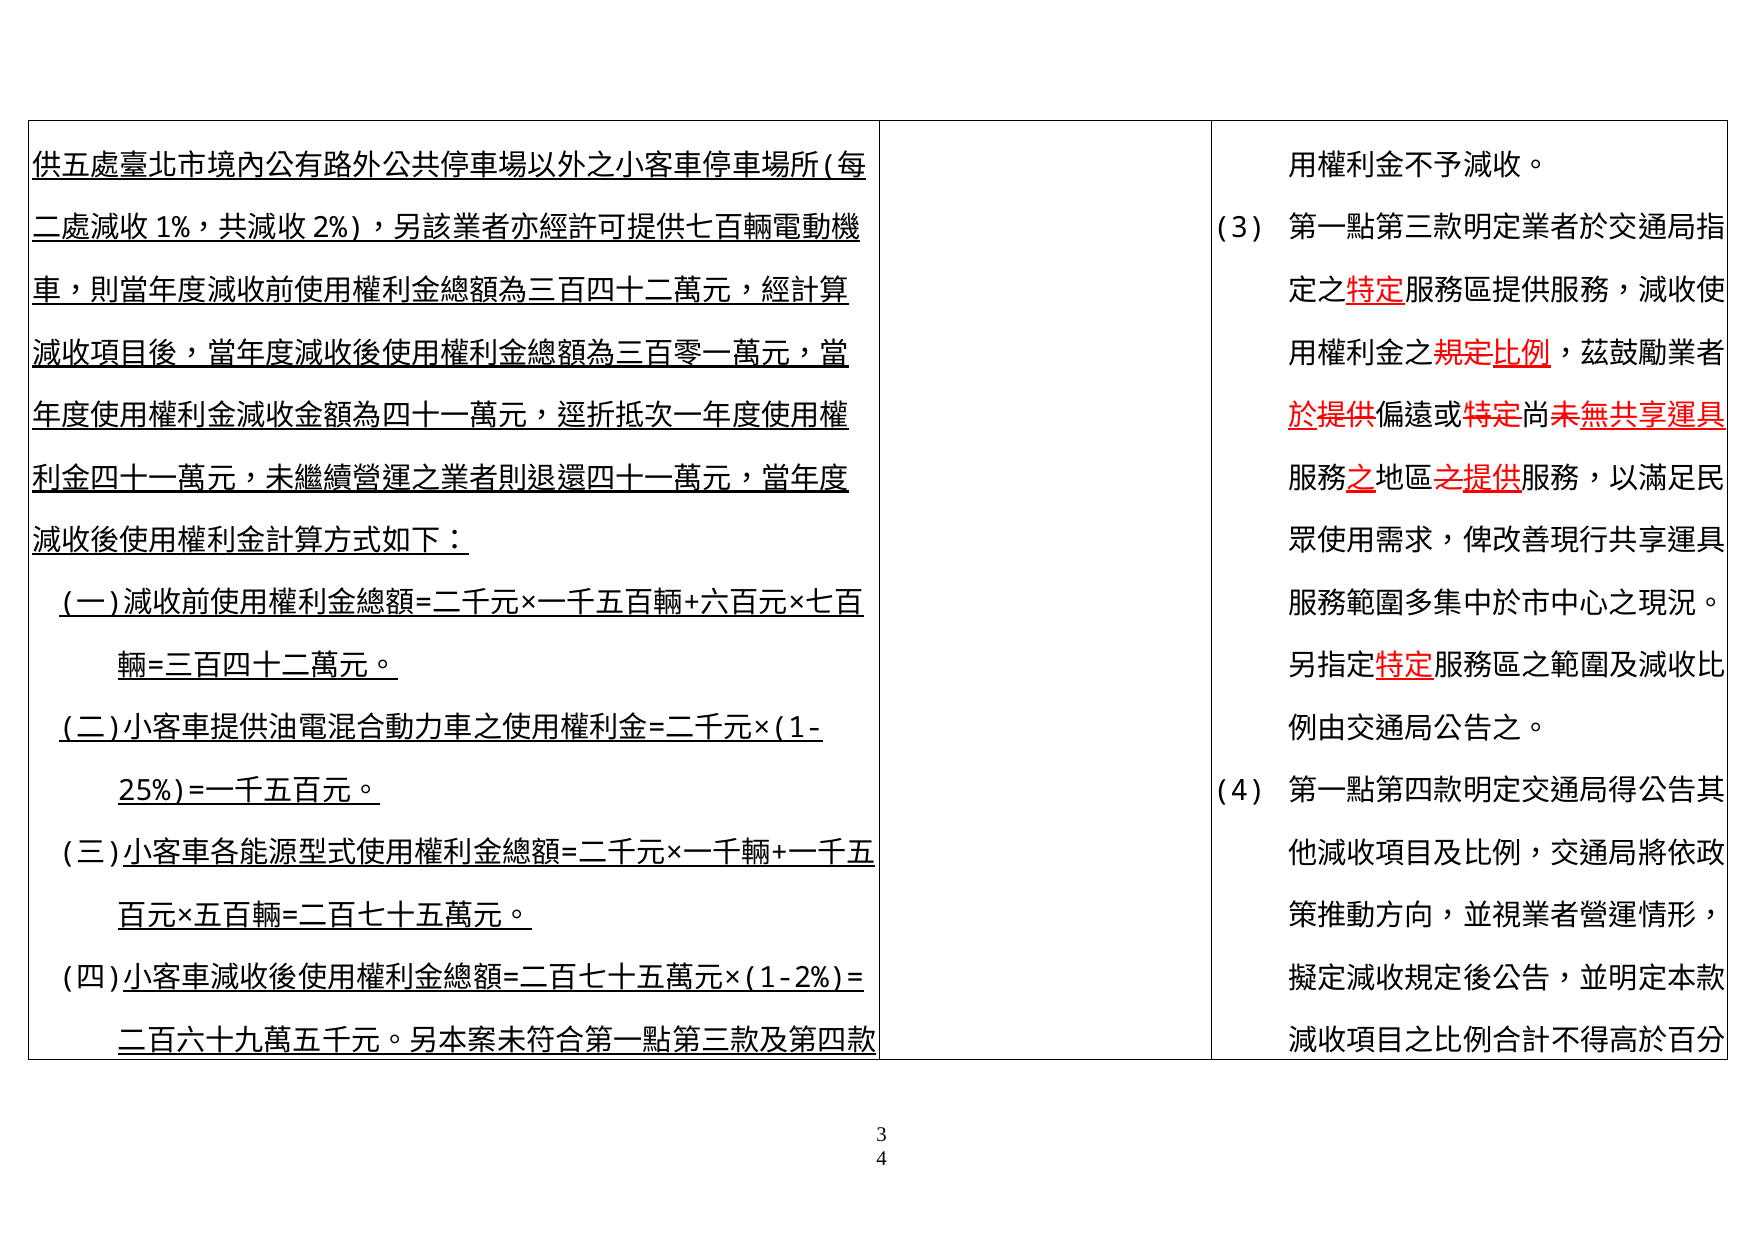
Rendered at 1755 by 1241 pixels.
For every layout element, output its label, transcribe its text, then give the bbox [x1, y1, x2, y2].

table_cell 供五處臺北市境內公有路外公共停車場以外之小客車停車場所(每二處減收1%，共減收2%)，另該業者亦經許可提供七百輛電動機車，則當年度減收前使用權利金總額為三百四十二萬元，經計算減收項目後，當年度減收後使用權利金總額為三百零一萬元，當年度使用權利金減收金額為四十一萬元，逕折抵次一年度使用權利金四十一萬元，未繼續營運之業者則退還四十一萬元，當年度減收後使用權利金計算方式如下： (一)減收前使用權利金總額=二千元×一千五百輛+六百元×七百輛=三百四十二萬元。 (二)小客車提供油電混合動力車之使用權利金=二千元×(1-25%)=一千五百元。 (三)小客車各能源型式使用權利金總額=二千元×一千輛+一千五百元×五百輛=二百七十五萬元。 (四)小客車減收後使用權利金總額=二百七十五萬元×(1-2%)=二百六十九萬五千元。另本案未符合第一點第三款及第四款 [29, 121, 879, 1059]
table_cell [880, 121, 1211, 1059]
table_cell 依現行規定，保證金係依自行車收費級距之最低車輛數二千輛乘以臺北市共享運具經營業管理自治條例事件統一裁罰基準最低罰鍰三百元計算，不分運具種類及許可車輛數皆繳納六十萬元。考量截至一一０年底，業者繳納罰鍰及相關費用之紀錄良好，尚無動用保證金之情形，為鼓勵業者營運發展，減輕財務負擔，爰將保證金由六十萬元修正為三十萬元。另因交通局許可業者申請許可期間展延之期限非均為三年保證金係按許可次數繳納，故將「三年」修正為「每次許可」。 共享運具使用權利金收費標準前係考量共享運具尚處萌芽階段，基於政策推動及鼓勵業者合法納管，使用權利金係依不同車種及數量，每年收取七萬元至二十萬元。 現因共享運具已於本市營運兩餘超過二年，為更合宜地擬定收費基標準及反映共享運具營運之外部成本，爰參考臺北市市有公用房地使用費收費基準表中設置自動販賣機、快照站或其他簡易便民服務設施之收費方式規定、市區道路及附屬工程設計規範第十章「公車停靠站及路邊停車帶」第10.2.2點路邊停車格位與第五章「腳踏自行車道設計」第5.7點腳踏自行車停車空間、臺北市停管處機車格位新（改）繪劃設原則第二點等車輛停放所需空間之相關規定，與汽車運輸業審核細則附件「汽車運輸業停車場設置規定」第六點汽車運輸業應備具之停車位數之規定，以及現行本市共享運具營運車輛比例與使用比例，修正各種共享運具每輛每年應繳納使用權利金之數額。另為使業者營運規劃更有彈性，符合實際許可情形，爰取消車輛收費級距，改以許可車輛數計算使用權利金。 為落實交通局「共享、綠能、E化、安全」之願景，並鼓勵共享運具經營業產業發展，爰提供使用權利金減收之誘因，導引業者配合本府政策目標，根據業者對政策的配合度，予以不同程度之減收。使用權利金減收規定訂定理由如下: 第一點第一款明定業者提供特定低碳能源運具，減收使用權利金之規定比例，以推廣綠運輸並響應節能減碳，鼓勵業者使用低碳能源運具提供服務，燃油運具則不予減收。另業者提供之運具僅需部分為特定低碳能源運具，即可適用本款規定予以減收。 第一點第二款明定業者提供臺北市境內公有路外公共停車場以外之停車場所為共享運具租借或歸還服務，減收使用權利金之規定比例，使以鼓勵業者多加利用路外停車空間提供租借或歸還服務，以減少路邊停車場及公有路外停車場之使用。公有路外公共停車場以外之停車場所係指民營路外公共停車場、業者依汽車運輸業審核細則第四條第一項第四款第二目規定備有之停車場，或業者自有或租用供其共享運具租借或歸還使用之路外停車場所。業者提供之公有路外公共停車場以外之停車場所未達二處者，使用權利金不予減收。 第一點第三款明定業者於交通局指定之特定服務區提供服務，減收使用權利金之規定比例，茲鼓勵業者於提供偏遠或特定尚未無共享運具服務之地區之提供服務，以滿足民眾使用需求，俾改善現行共享運具服務範圍多集中於市中心之現況。另指定特定服務區之範圍及減收比例由交通局公告之。 第一點第四款明定交通局得公告其他減收項目及比例，交通局將依政策推動方向，並視業者營運情形，擬定減收規定後公告，並明定本款減收項目之比例合計不得高於百分之三十，以資明確。 第二點明定減收使用權利金總額之上限，以確保使用權利金之最低收取額度依第一點所定減收項目及比例，計算個別種類運具之使用權利金、減收前使用權利金總額及減收後使用權利金總額等項目之方式。 第三點明定減收前使用權利金總額、依第一點第一款減收後使用權利金總額、減收後使用權利金總額及使用權利金減收金額等項目之計算式，。第二款文字中「∑」為求和符號，意即數值相加，第三款文字中「∏」為連乘符號，意即數值相乘減收使用權利金總額之上限，以確保使用權利金之最低收取額度。 第四點明定以業者達成符合減收規定月份之比例計算減收後之使用權利金、使用權利金之繳納、折抵及退還方式。未繼續營運之情形包含解散、停業、撤銷或廢止其營運許可之情形。 五、於附註就使用權利金之計算舉例說明，以資明確。 [1212, 121, 1727, 1059]
